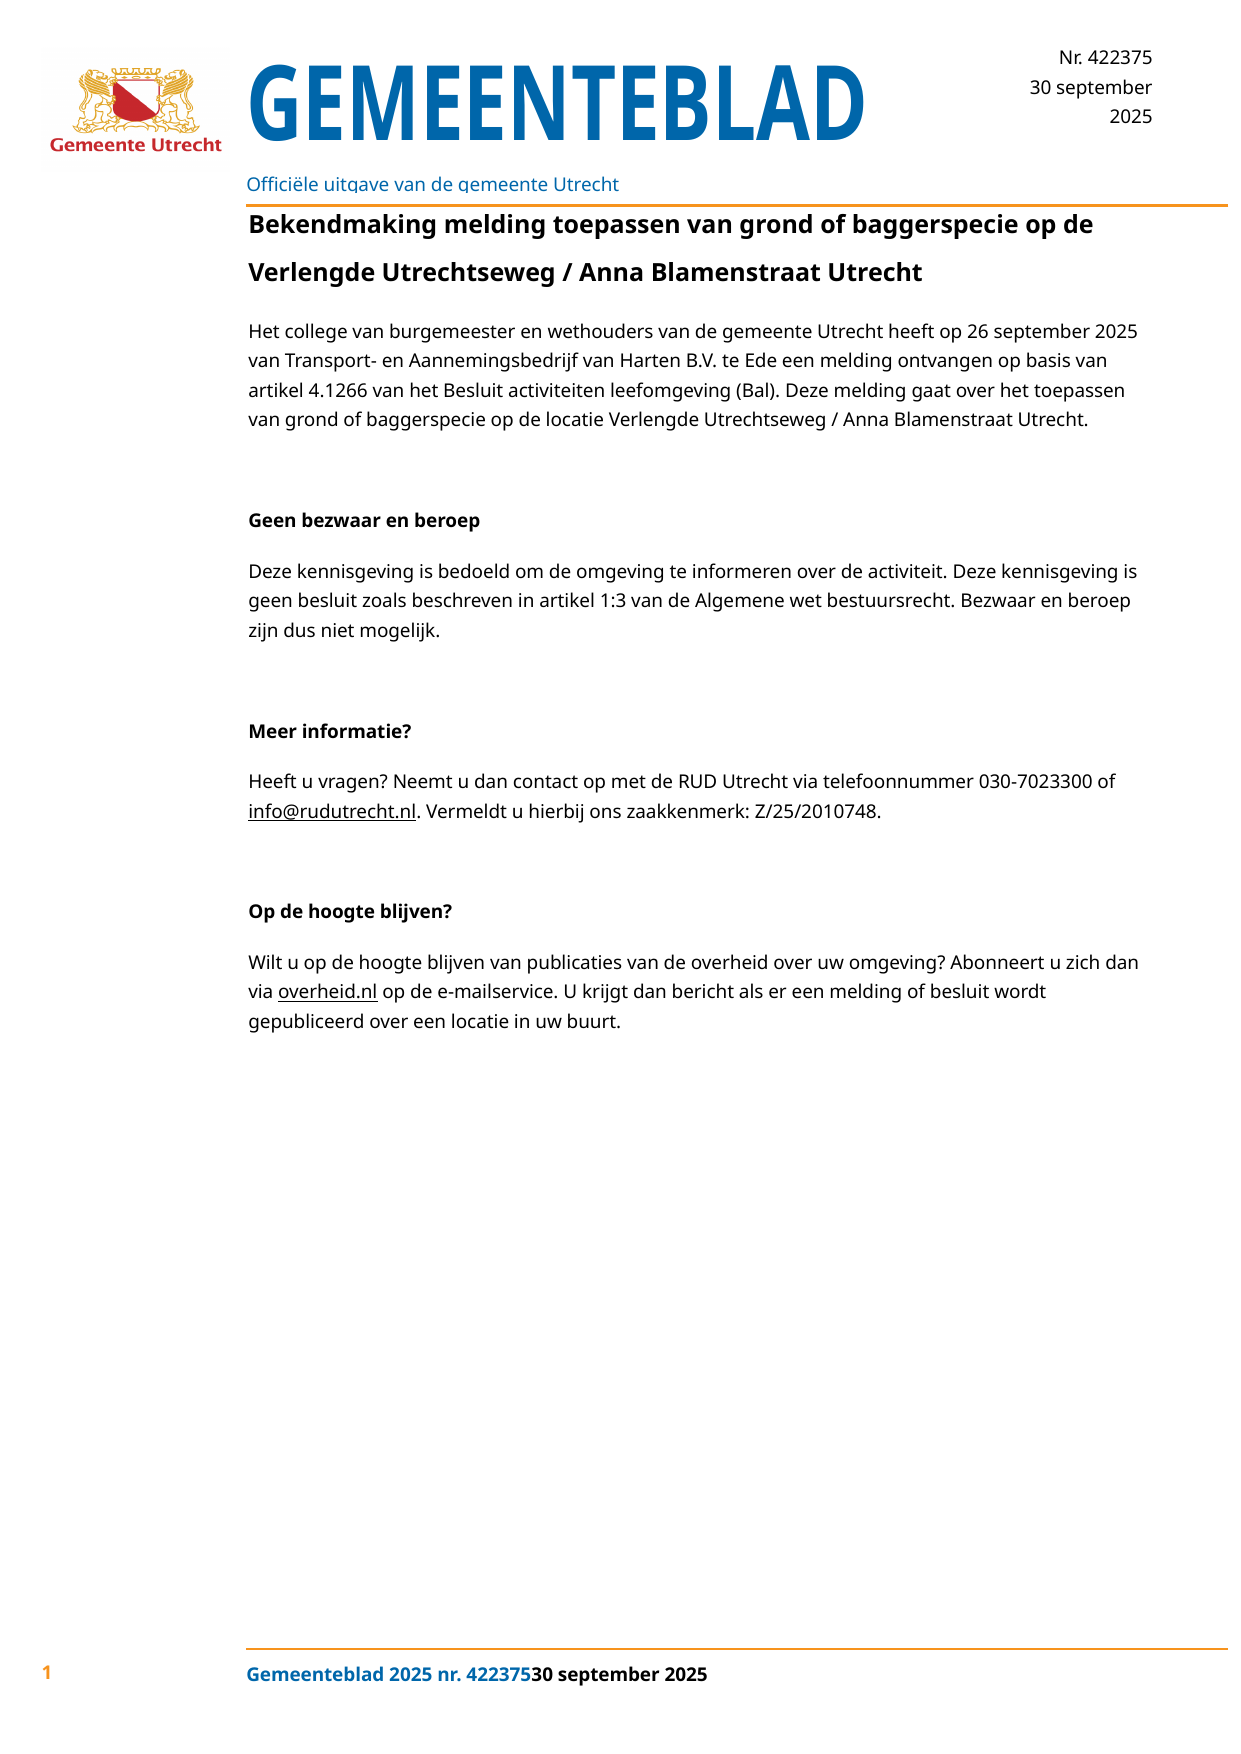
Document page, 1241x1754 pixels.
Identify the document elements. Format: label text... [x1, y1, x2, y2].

text Wilt u op de hoogte blijven van publicaties van de overheid over uw omgeving? Abonneert u zich dan via overheid.nl op de e-mailservice. U krijgt dan bericht als er een melding of besluit wordt gepubliceerd over een locatie in uw buurt. [248, 949, 1152, 1034]
text Op de hoogte blijven? [248, 899, 1152, 924]
text Bekendmaking melding toepassen van grond of baggerspecie op de Verlengde Utrechtseweg / Anna Blamenstraat Utrecht [248, 207, 1152, 288]
text Het college van burgemeester en wethouders van de gemeente Utrecht heeft op 26 september 2025 van Transport- en Aannemingsbedrijf van Harten B.V. te Ede een melding ontvangen op basis van artikel 4.1266 van het Besluit activiteiten leefomgeving (Bal). Deze melding gaat over het toepassen van grond of baggerspecie op de locatie Verlengde Utrechtseweg / Anna Blamenstraat Utrecht. [248, 318, 1152, 432]
text Meer informatie? [248, 718, 1152, 744]
text Deze kennisgeving is bedoeld om de omgeving te informeren over de activiteit. Deze kennisgeving is geen besluit zoals beschreven in artikel 1:3 van de Algemene wet bestuursrecht. Bezwaar en beroep zijn dus niet mogelijk. [248, 558, 1152, 643]
text Heeft u vragen? Neemt u dan contact op met de RUD Utrecht via telefoonnummer 030-7023300 of info@rudutrecht.nl. Vermeldt u hierbij ons zaakkenmerk: Z/25/2010748. [248, 768, 1152, 824]
text Geen bezwaar en beroep [248, 507, 1152, 533]
picture [41, 47, 231, 172]
